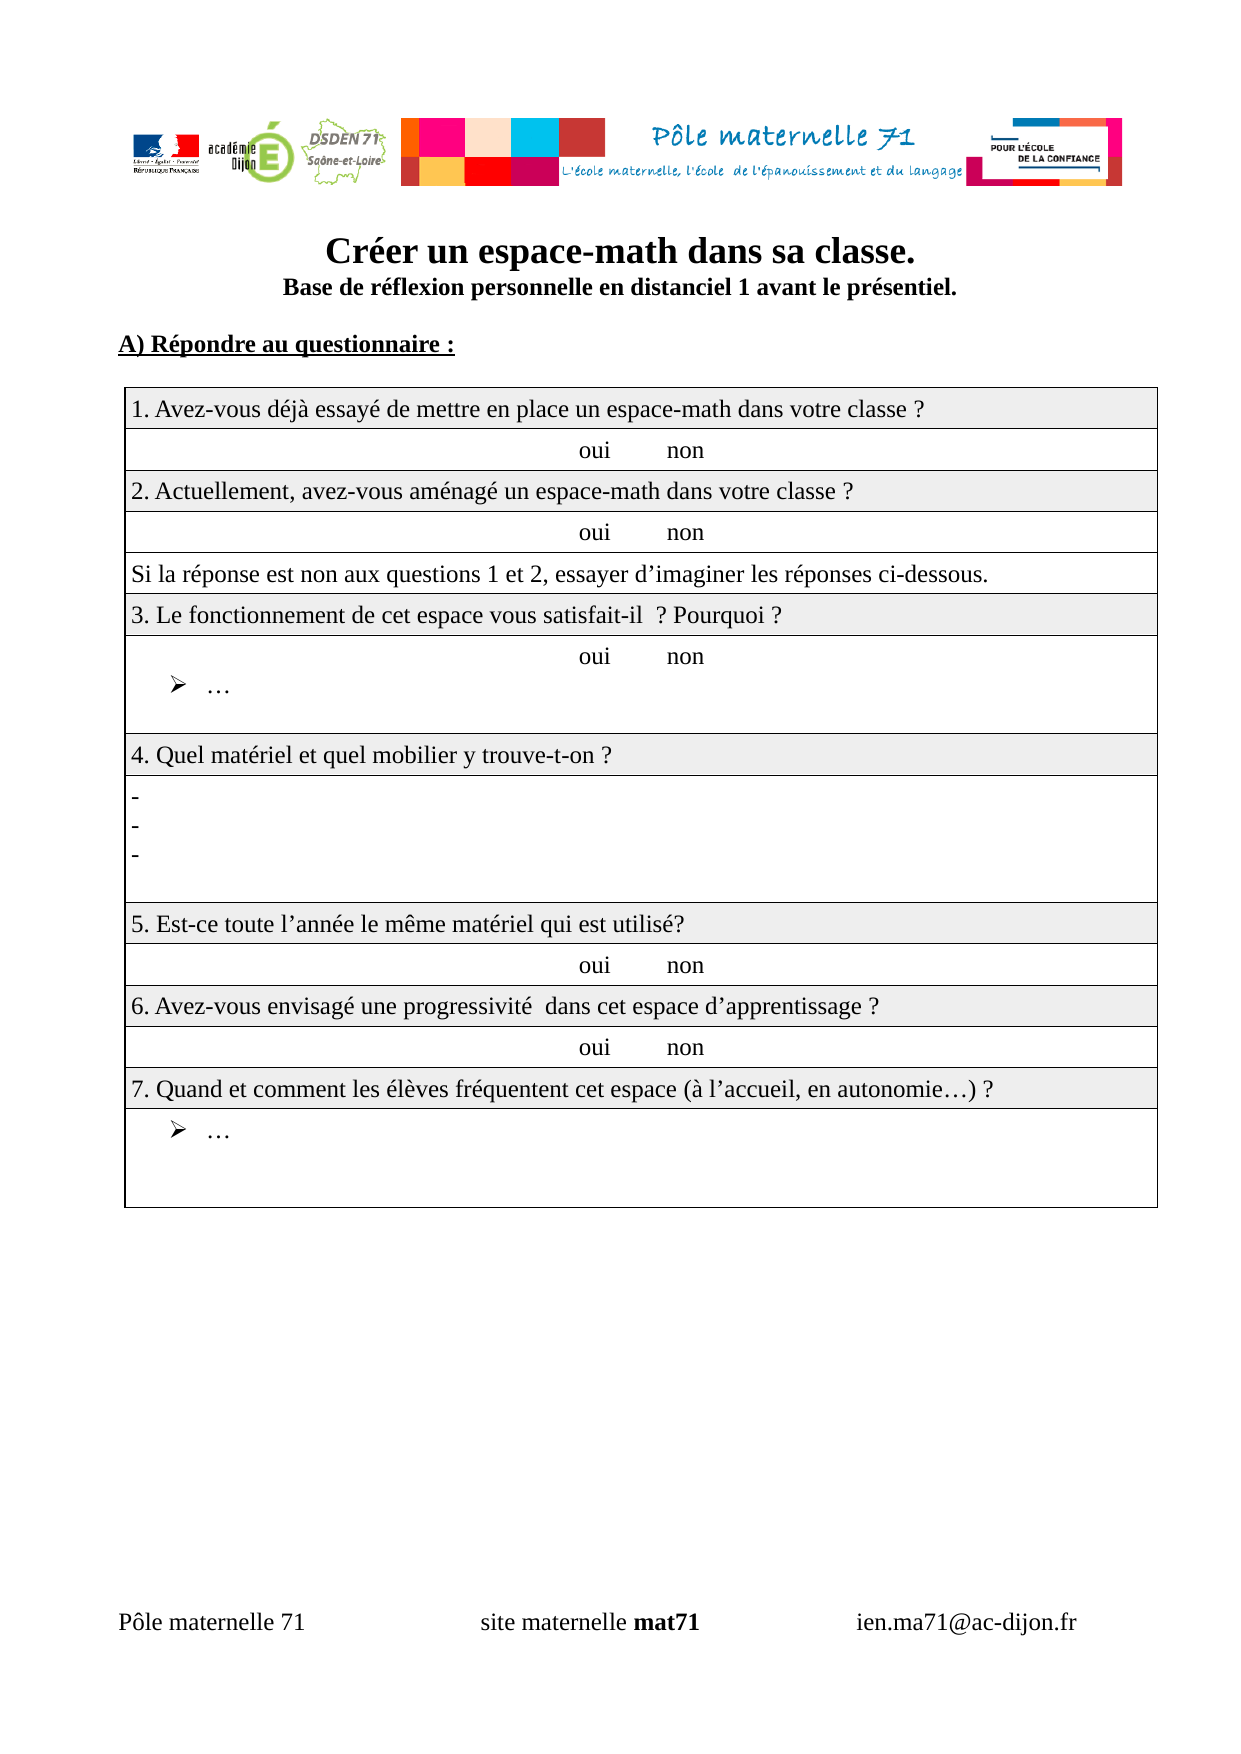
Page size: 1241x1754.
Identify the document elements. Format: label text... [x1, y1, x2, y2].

picture [118, 118, 1123, 186]
table_header 1. Avez-vous déjà essayé de mettre en place un espace-math dans votre classe ? [126, 388, 1157, 428]
table_cell oui non [126, 1027, 1157, 1067]
table_cell 2. Actuellement, avez-vous aménagé un espace-math dans votre classe ? [126, 471, 1157, 511]
text Base de réflexion personnelle en distanciel 1 avant le présentiel. [118, 272, 1122, 301]
table_cell 5. Est-ce toute l’année le même matériel qui est utilisé? [126, 903, 1157, 943]
table_cell 4. Quel matériel et quel mobilier y trouve-t-on ? [126, 734, 1157, 774]
table_cell oui non … [126, 636, 1157, 733]
text Créer un espace-math dans sa classe. [118, 229, 1122, 272]
table_cell 7. Quand et comment les élèves fréquentent cet espace (à l’accueil, en autonomie…) ? [126, 1068, 1157, 1108]
table_cell 3. Le fonctionnement de cet espace vous satisfait-il ? Pourquoi ? [126, 594, 1157, 634]
table_cell - - - [126, 776, 1157, 902]
table_cell oui non [126, 944, 1157, 984]
table_cell Si la réponse est non aux questions 1 et 2, essayer d’imaginer les réponses ci-dessous. [126, 553, 1157, 593]
table_cell oui non [126, 512, 1157, 552]
table_cell … [126, 1109, 1157, 1207]
text A) Répondre au questionnaire : [118, 329, 1122, 358]
table_cell oui non [126, 429, 1157, 469]
table_cell 6. Avez-vous envisagé une progressivité dans cet espace d’apprentissage ? [126, 986, 1157, 1026]
